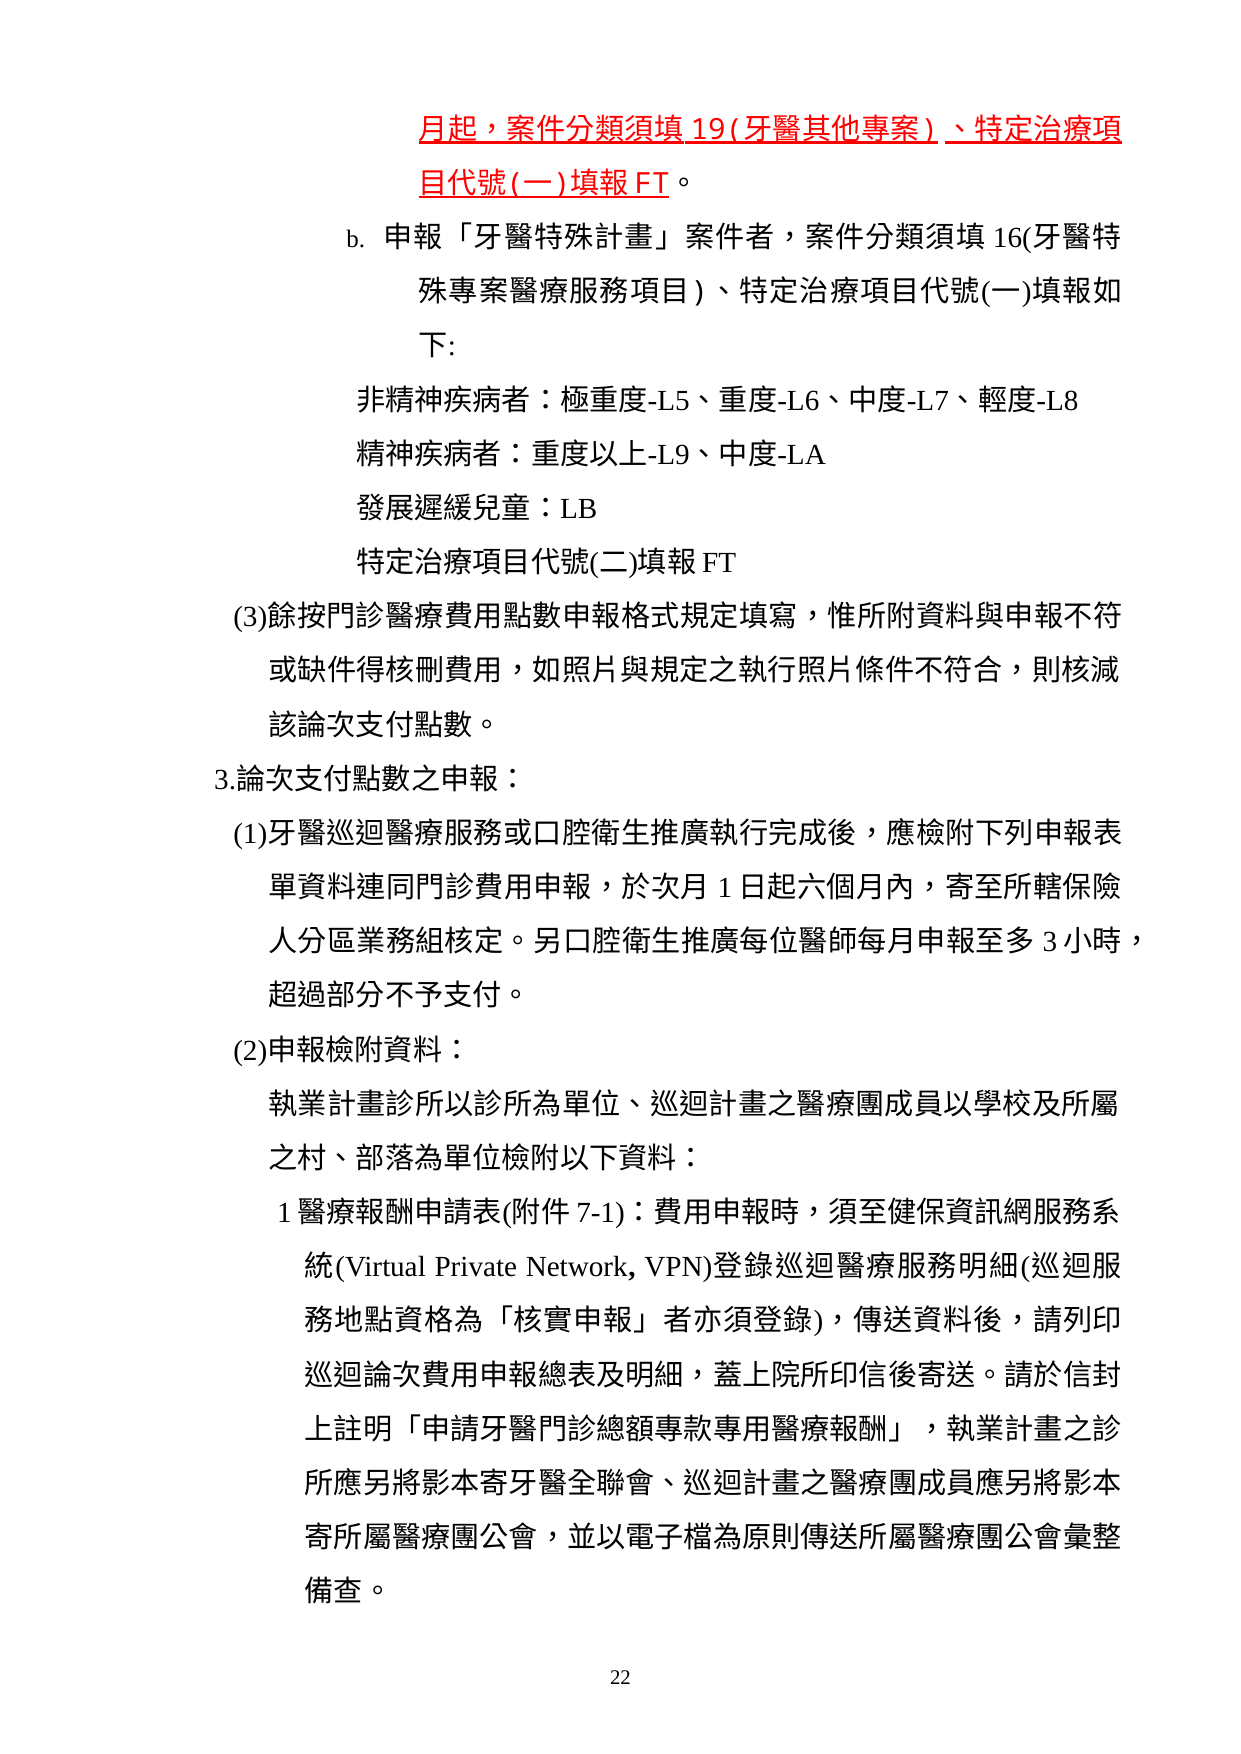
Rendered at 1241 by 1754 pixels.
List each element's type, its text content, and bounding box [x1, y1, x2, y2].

text 3.論次支付點數之申報： [214, 746, 1122, 800]
list 月起，案件分類須填19(牙醫其他專案) 、特定治療項目代號(一)填報FT。 [346, 96, 1122, 204]
text 執業計畫診所以診所為單位、巡迴計畫之醫療團成員以學校及所屬之村、部落為單位檢附以下資料： [268, 1071, 1122, 1179]
text 非精神疾病者：極重度-L5、重度-L6、中度-L7、輕度-L8 [356, 367, 1139, 421]
text 特定治療項目代號(二)填報FT [356, 529, 1122, 583]
text (1)牙醫巡迴醫療服務或口腔衛生推廣執行完成後，應檢附下列申報表單資料連同門診費用申報，於次月1日起六個月內，寄至所轄保險人分區業務組核定。另口腔衛生推廣每位醫師每月申報至多3小時，超過部分不予支付。 [233, 800, 1122, 1017]
text (2)申報檢附資料： [233, 1017, 1122, 1071]
list 申報「牙醫特殊計畫」案件者，案件分類須填16(牙醫特殊專案醫療服務項目)、特定治療項目代號(一)填報如下: [346, 204, 1122, 367]
text 精神疾病者：重度以上-L9、中度-LA [356, 421, 1122, 475]
text 1醫療報酬申請表(附件7-1)：費用申報時，須至健保資訊網服務系統(Virtual Private Network, VPN)登錄巡迴醫療服務明細(巡迴服務地點資格為「核實申報」者亦須登錄)，傳送資料後，請列印巡迴論次費用申報總表及明細，蓋上院所印信後寄送。請於信封上註明「申請牙醫門診總額專款專用醫療報酬」，執業計畫之診所應另將影本寄牙醫全聯會、巡迴計畫之醫療團成員應另將影本寄所屬醫療團公會，並以電子檔為原則傳送所屬醫療團公會彙整備查。 [277, 1179, 1122, 1612]
text 發展遲緩兒童：LB [356, 475, 1122, 529]
text (3)餘按門診醫療費用點數申報格式規定填寫，惟所附資料與申報不符或缺件得核刪費用，如照片與規定之執行照片條件不符合，則核減該論次支付點數。 [233, 583, 1122, 746]
